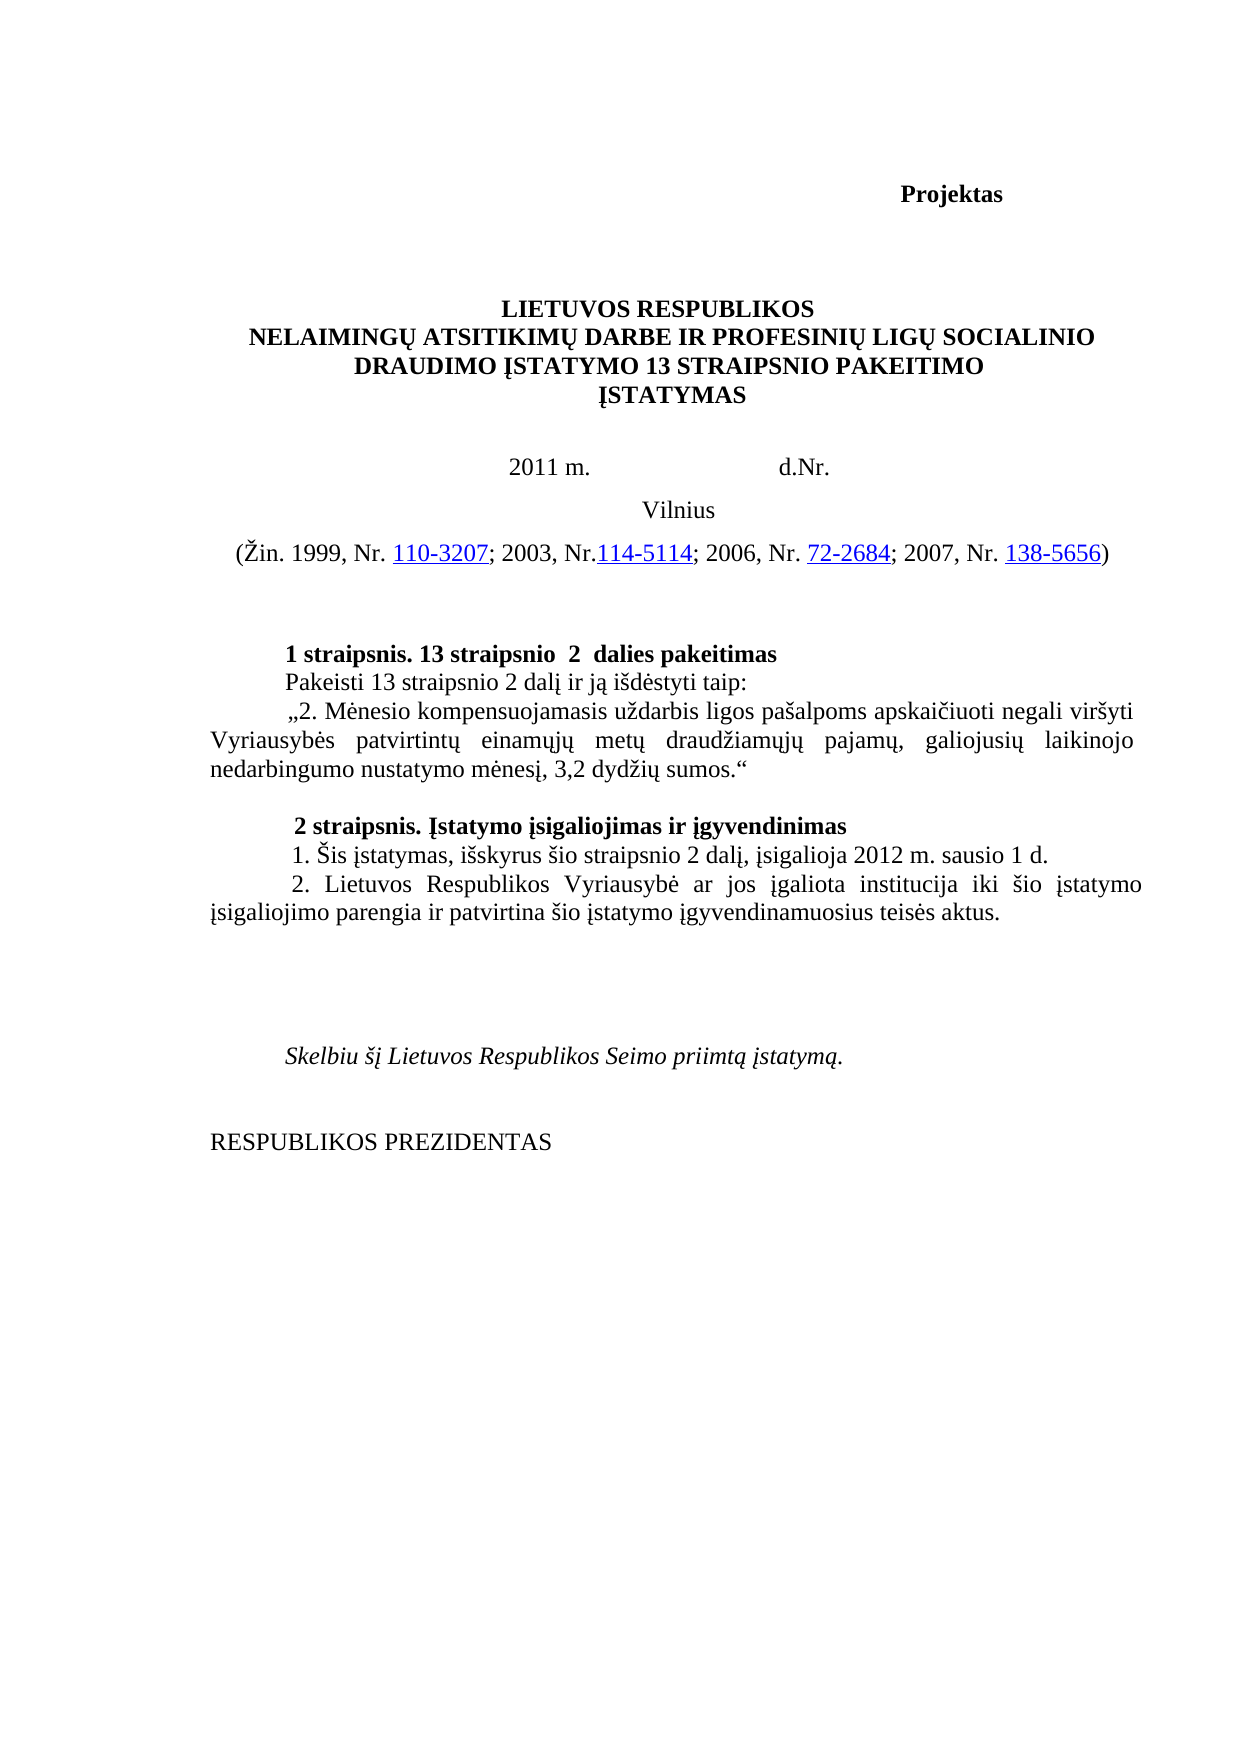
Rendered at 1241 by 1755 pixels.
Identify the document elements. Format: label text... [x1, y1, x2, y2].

text RESPUBLIKOS PREZIDENTAS [210, 1127, 1134, 1156]
text Pakeisti 13 straipsnio 2 dalį ir ją išdėstyti taip: [210, 667, 1134, 696]
text LIETUVOS RESPUBLIKOS [210, 294, 1105, 322]
text 1 straipsnis. 13 straipsnio 2 dalies pakeitimas [210, 639, 1134, 667]
text „2. Mėnesio kompensuojamasis uždarbis ligos pašalpoms apskaičiuoti negali viršyti Vyriausybės patvirtintų einamųjų metų draudžiamųjų pajamų, galiojusių laikinojo nedarbingumo nustatymo mėnesį, 3,2 dydžių sumos.“ [210, 696, 1134, 782]
text Skelbiu šį Lietuvos Respublikos Seimo priimtą įstatymą. [210, 1041, 1134, 1070]
text įstatymas [210, 380, 1134, 409]
text Projektas [735, 179, 1138, 207]
text 2 straipsnis. Įstatymo įsigaliojimas ir įgyvendinimas [210, 811, 1134, 840]
text 2. Lietuvos Respublikos Vyriausybė ar jos įgaliota institucija iki šio įstatymo įsigaliojimo parengia ir patvirtina šio įstatymo įgyvendinamuosius teisės aktus. [210, 869, 1143, 926]
text 1. Šis įstatymas, išskyrus šio straipsnio 2 dalį, įsigalioja 2012 m. sausio 1 d. [210, 840, 1143, 869]
text (Žin. 1999, Nr. 110-3207; 2003, Nr.114-5114; 2006, Nr. 72-2684; 2007, Nr. 138-5656) [210, 538, 1134, 567]
text 2011 m. d.Nr. Vilnius [210, 452, 1134, 524]
text nelaimingų atsitikimų darbe ir profesinių ligų socialinio draudimo įstatymo 13 STRAIPSNIo PAKEITIMO [210, 322, 1134, 380]
